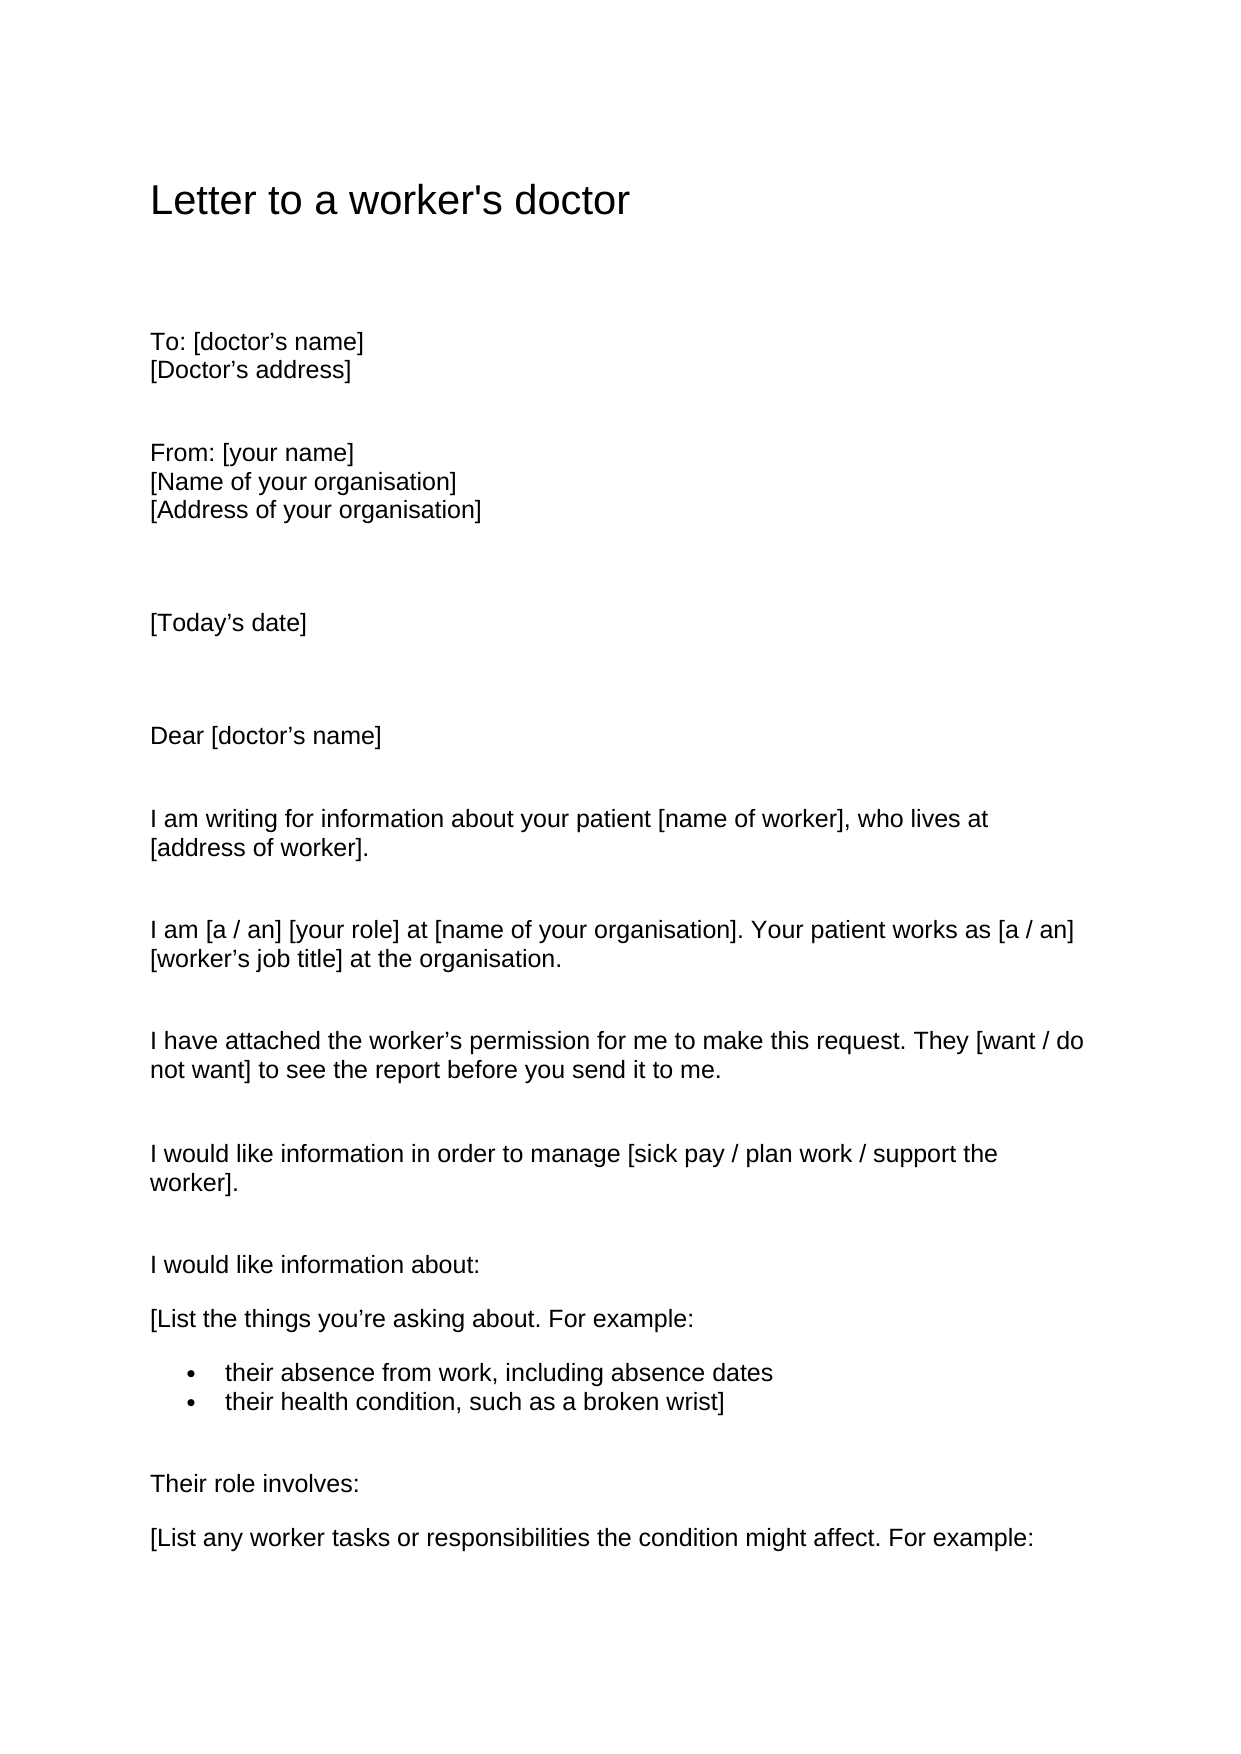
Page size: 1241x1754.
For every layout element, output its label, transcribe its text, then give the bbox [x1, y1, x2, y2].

text To: [doctor’s name] [Doctor’s address] [150, 326, 1090, 384]
text I am [a / an] [your role] at [name of your organisation]. Your patient works as [a / an] [worker’s job title] at the organisation. [150, 886, 1090, 972]
list their absence from work, including absence dates [187, 1358, 1090, 1387]
text I would like information about: [150, 1222, 1090, 1279]
text Dear [doctor’s name] [150, 721, 1090, 750]
text [List any worker tasks or responsibilities the condition might affect. For example: [150, 1523, 1090, 1552]
text From: [your name] [Name of your organisation] [Address of your organisation] [150, 409, 1090, 583]
text Their role involves: [150, 1469, 1090, 1498]
text [List the things you’re asking about. For example: [150, 1304, 1090, 1333]
text [Today’s date] [150, 608, 1090, 696]
text I am writing for information about your patient [name of worker], who lives at [address of worker]. [150, 775, 1090, 861]
text I have attached the worker’s permission for me to make this request. They [want / do not want] to see the report before you send it to me. [150, 997, 1090, 1114]
subtitle Letter to a worker's doctor [150, 175, 1090, 223]
list their health condition, such as a broken wrist] [187, 1387, 1090, 1416]
text I would like information in order to manage [sick pay / plan work / support the worker]. [150, 1139, 1090, 1197]
